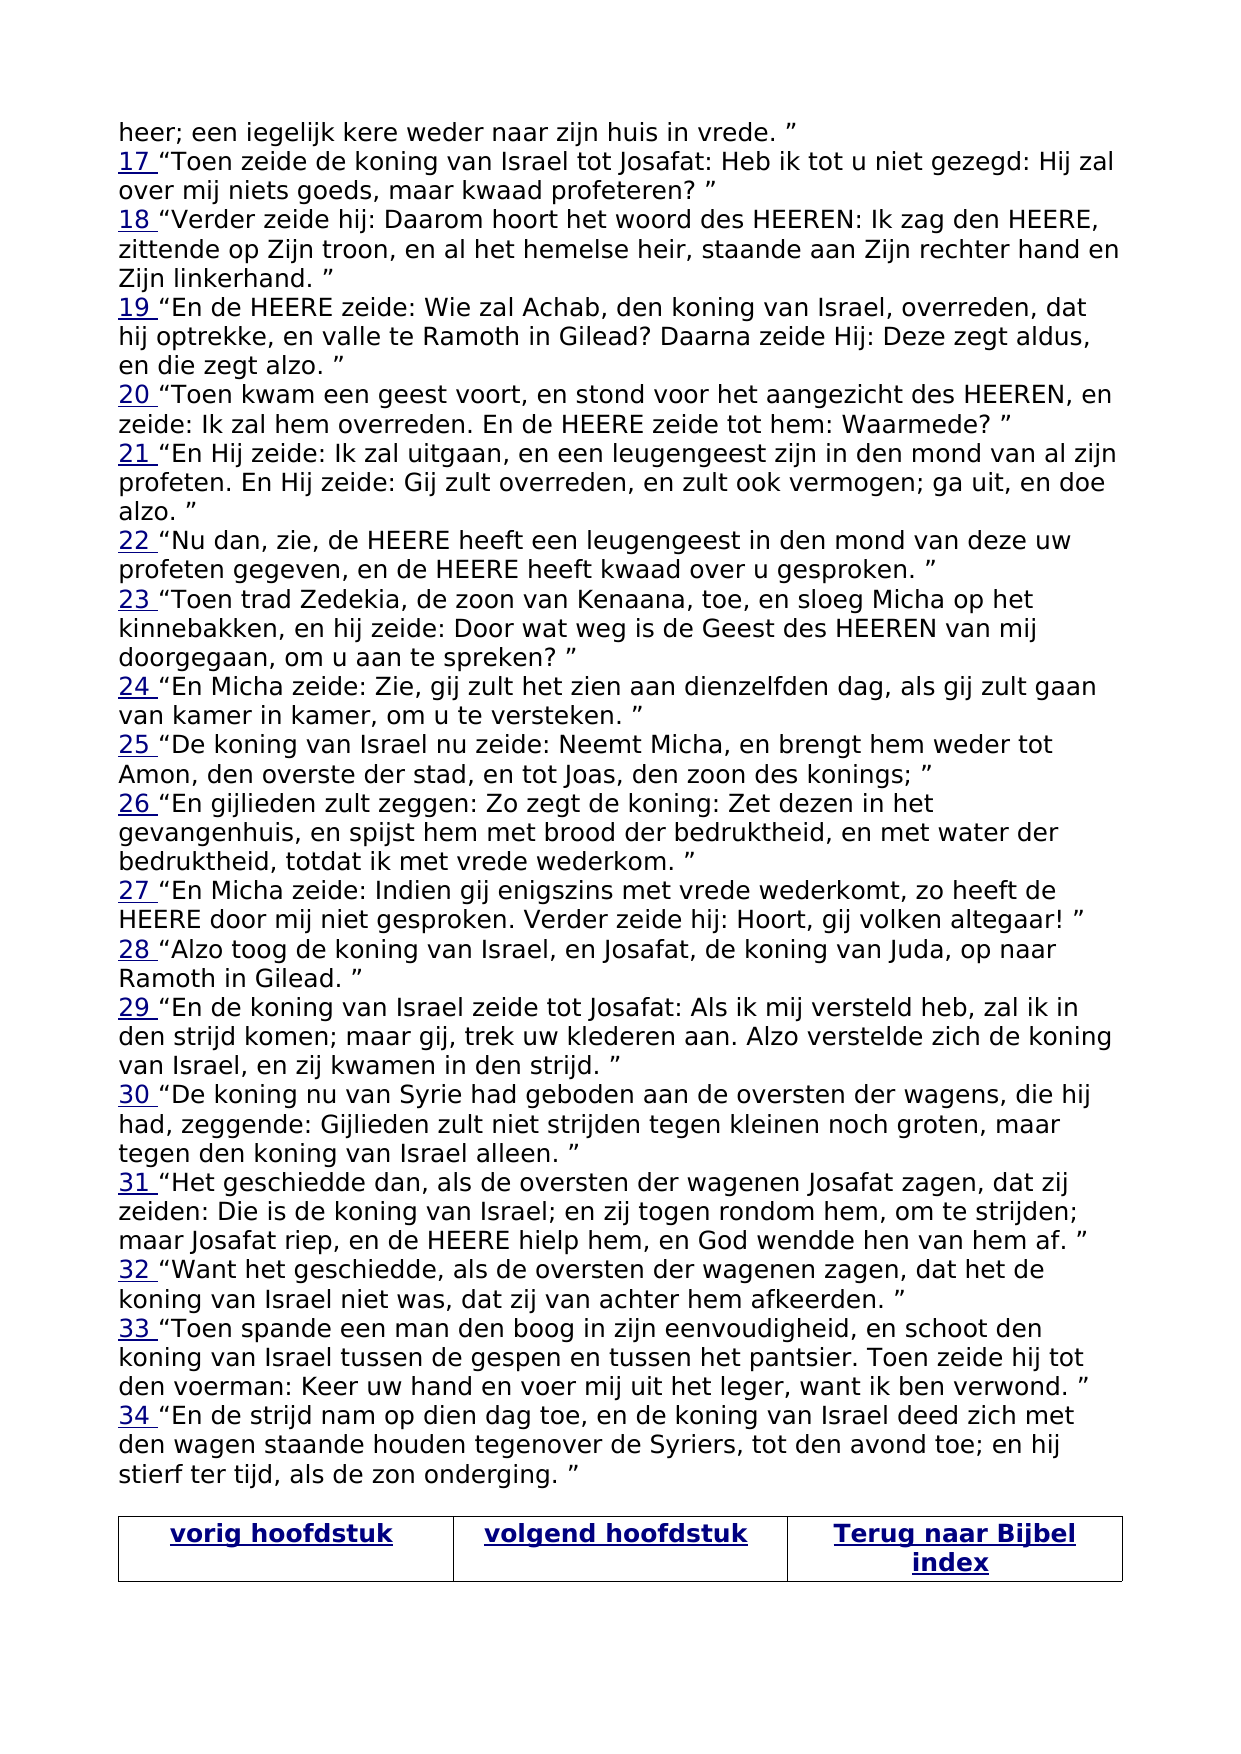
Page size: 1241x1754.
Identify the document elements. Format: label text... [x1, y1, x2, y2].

text heer; een iegelijk kere weder naar zijn huis in vrede. ” 17 “Toen zeide de koning van Israel tot Josafat: Heb ik tot u niet gezegd: Hij zal over mij niets goeds, maar kwaad profeteren? ” 18 “Verder zeide hij: Daarom hoort het woord des HEEREN: Ik zag den HEERE, zittende op Zijn troon, en al het hemelse heir, staande aan Zijn rechter hand en Zijn linkerhand. ” 19 “En de HEERE zeide: Wie zal Achab, den koning van Israel, overreden, dat hij optrekke, en valle te Ramoth in Gilead? Daarna zeide Hij: Deze zegt aldus, en die zegt alzo. ” 20 “Toen kwam een geest voort, en stond voor het aangezicht des HEEREN, en zeide: Ik zal hem overreden. En de HEERE zeide tot hem: Waarmede? ” 21 “En Hij zeide: Ik zal uitgaan, en een leugengeest zijn in den mond van al zijn profeten. En Hij zeide: Gij zult overreden, en zult ook vermogen; ga uit, en doe alzo. ” 22 “Nu dan, zie, de HEERE heeft een leugengeest in den mond van deze uw profeten gegeven, en de HEERE heeft kwaad over u gesproken. ” 23 “Toen trad Zedekia, de zoon van Kenaana, toe, en sloeg Micha op het kinnebakken, en hij zeide: Door wat weg is de Geest des HEEREN van mij doorgegaan, om u aan te spreken? ” 24 “En Micha zeide: Zie, gij zult het zien aan dienzelfden dag, als gij zult gaan van kamer in kamer, om u te versteken. ” 25 “De koning van Israel nu zeide: Neemt Micha, en brengt hem weder tot Amon, den overste der stad, en tot Joas, den zoon des konings; ” 26 “En gijlieden zult zeggen: Zo zegt de koning: Zet dezen in het gevangenhuis, en spijst hem met brood der bedruktheid, en met water der bedruktheid, totdat ik met vrede wederkom. ” 27 “En Micha zeide: Indien gij enigszins met vrede wederkomt, zo heeft de HEERE door mij niet gesproken. Verder zeide hij: Hoort, gij volken altegaar! ” 28 “Alzo toog de koning van Israel, en Josafat, de koning van Juda, op naar Ramoth in Gilead. ” 29 “En de koning van Israel zeide tot Josafat: Als ik mij versteld heb, zal ik in den strijd komen; maar gij, trek uw klederen aan. Alzo verstelde zich de koning van Israel, en zij kwamen in den strijd. ” 30 “De koning nu van Syrie had geboden aan de oversten der wagens, die hij had, zeggende: Gijlieden zult niet strijden tegen kleinen noch groten, maar tegen den koning van Israel alleen. ” 31 “Het geschiedde dan, als de oversten der wagenen Josafat zagen, dat zij zeiden: Die is de koning van Israel; en zij togen rondom hem, om te strijden; maar Josafat riep, en de HEERE hielp hem, en God wendde hen van hem af. ” 32 “Want het geschiedde, als de oversten der wagenen zagen, dat het de koning van Israel niet was, dat zij van achter hem afkeerden. ” 33 “Toen spande een man den boog in zijn eenvoudigheid, en schoot den koning van Israel tussen de gespen en tussen het pantsier. Toen zeide hij tot den voerman: Keer uw hand en voer mij uit het leger, want ik ben verwond. ” 34 “En de strijd nam op dien dag toe, en de koning van Israel deed zich met den wagen staande houden tegenover de Syriers, tot den avond toe; en hij stierf ter tijd, als de zon onderging. ” [118, 118, 1122, 1489]
table_header vorig hoofdstuk [119, 1517, 453, 1581]
table_header Terug naar Bijbel index [788, 1517, 1122, 1581]
table_header volgend hoofdstuk [454, 1517, 787, 1581]
